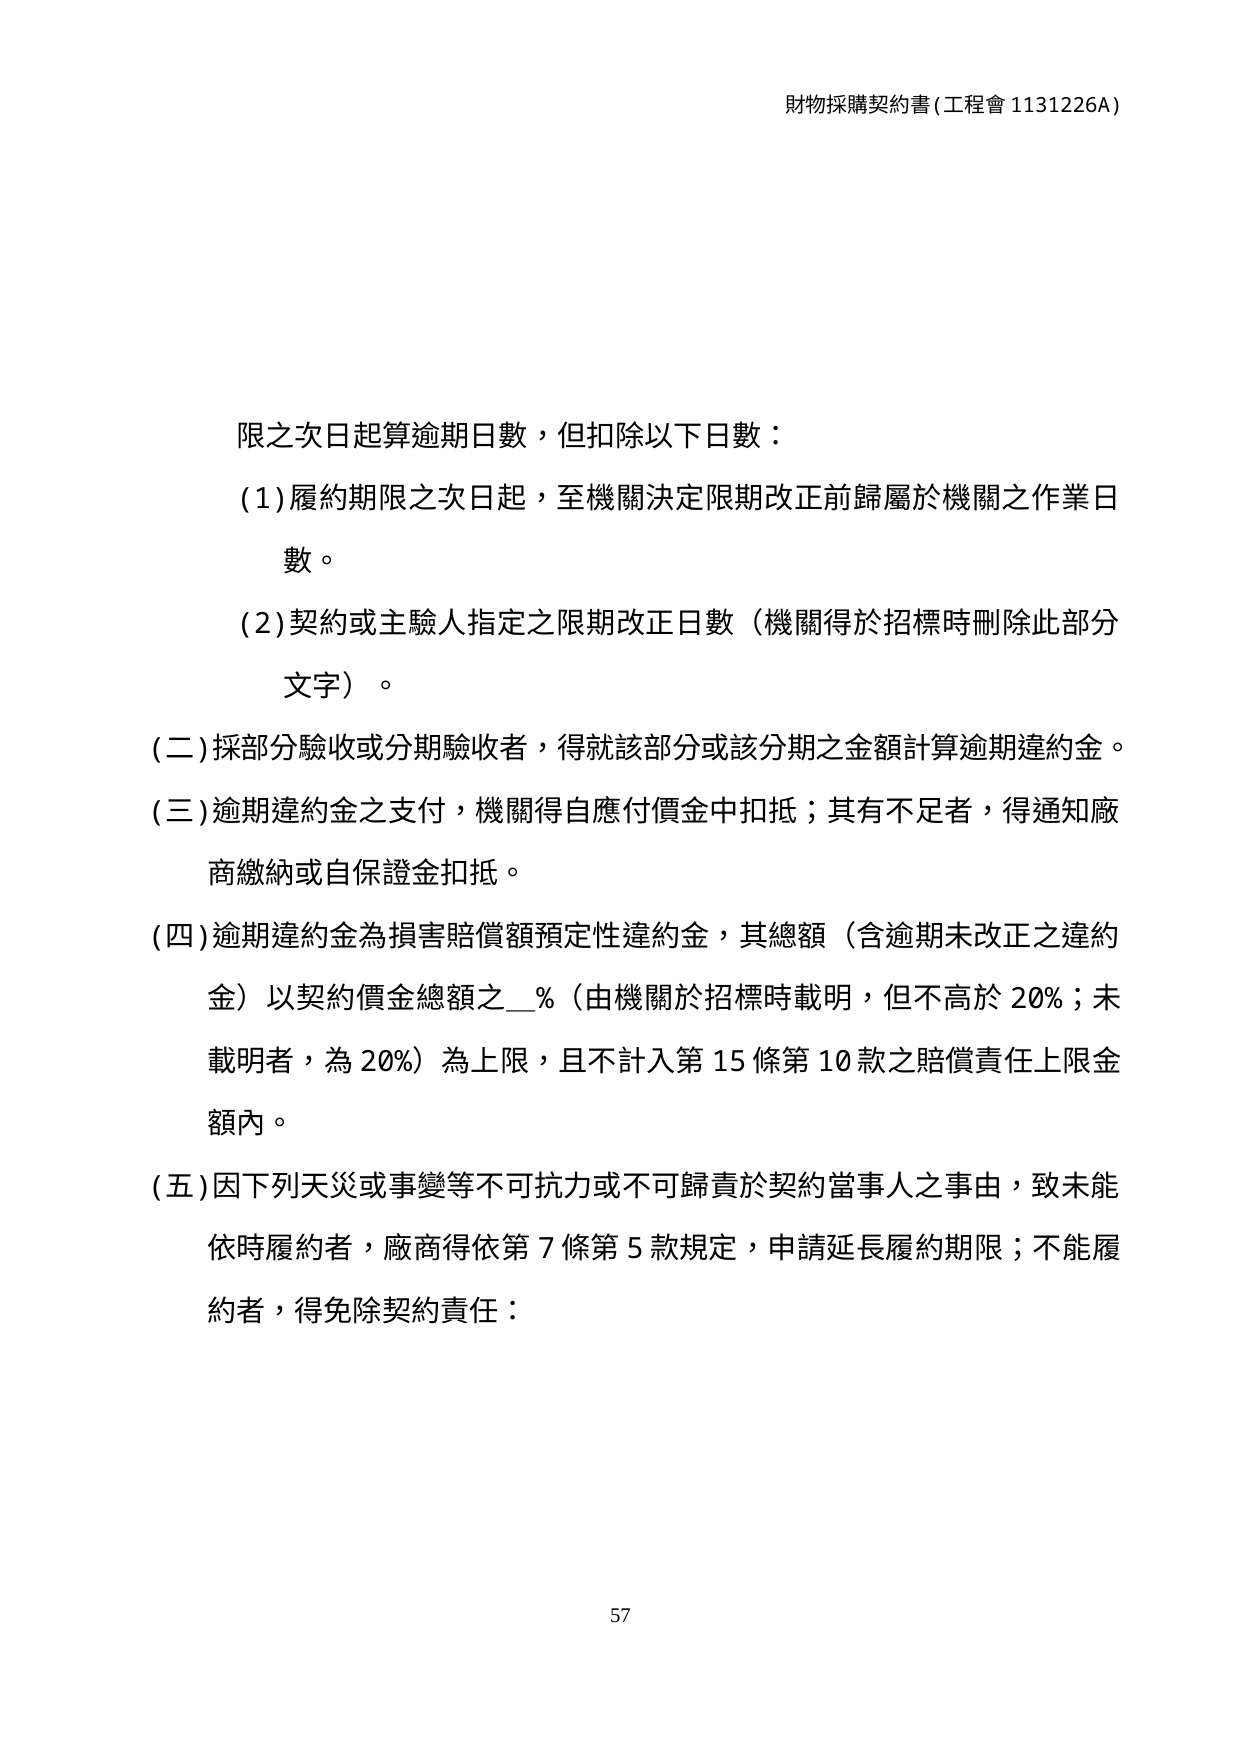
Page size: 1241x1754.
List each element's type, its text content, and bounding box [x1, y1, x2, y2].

text (1)履約期限之次日起，至機關決定限期改正前歸屬於機關之作業日數。 [236, 454, 1122, 579]
text (四)逾期違約金為損害賠償額預定性違約金，其總額（含逾期未改正之違約金）以契約價金總額之＿%（由機關於招標時載明，但不高於20%；未載明者，為20%）為上限，且不計入第15條第10款之賠償責任上限金額內。 [148, 892, 1122, 1142]
text (二)採部分驗收或分期驗收者，得就該部分或該分期之金額計算逾期違約金。 [148, 704, 1122, 767]
text 限之次日起算逾期日數，但扣除以下日數： [207, 392, 1116, 454]
text (三)逾期違約金之支付，機關得自應付價金中扣抵；其有不足者，得通知廠商繳納或自保證金扣抵。 [148, 767, 1122, 892]
text (2)契約或主驗人指定之限期改正日數（機關得於招標時刪除此部分文字）。 [236, 579, 1122, 704]
text (五)因下列天災或事變等不可抗力或不可歸責於契約當事人之事由，致未能依時履約者，廠商得依第7條第5款規定，申請延長履約期限；不能履約者，得免除契約責任： [148, 1142, 1122, 1329]
